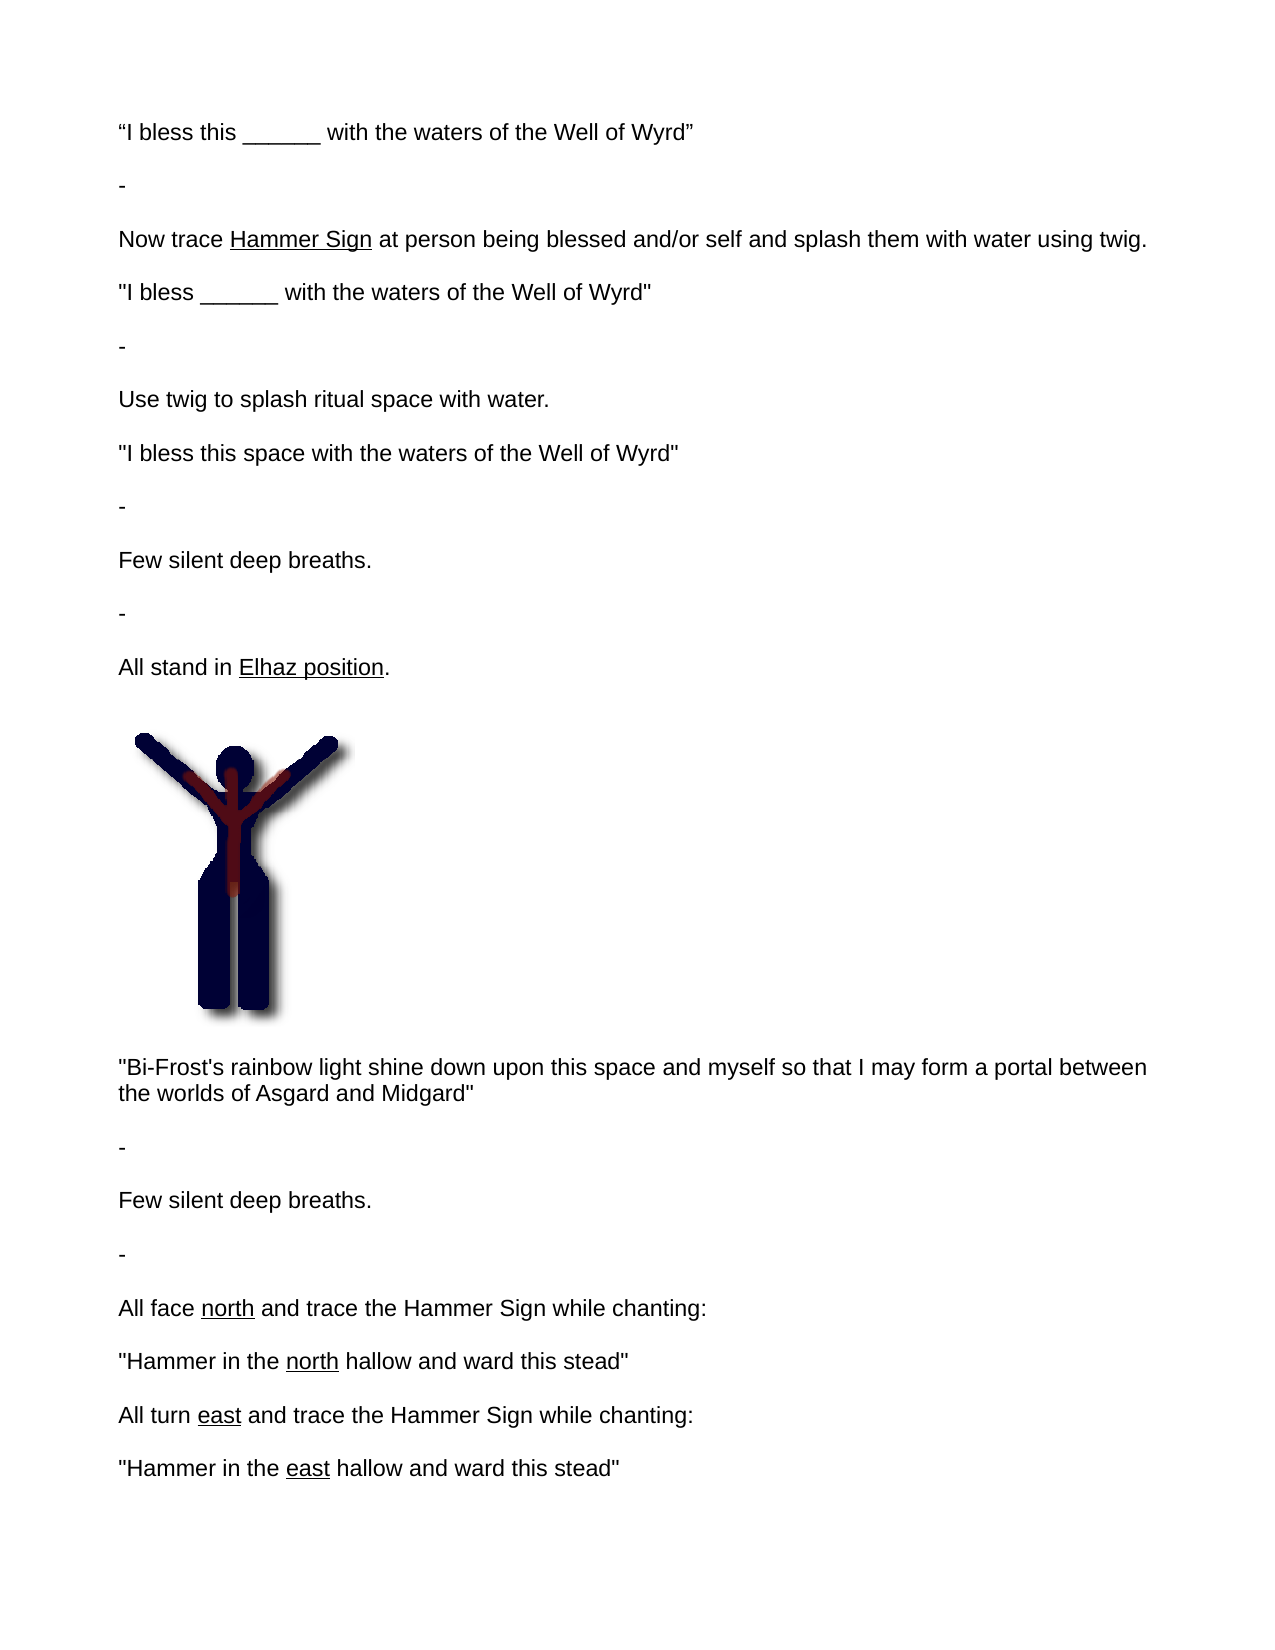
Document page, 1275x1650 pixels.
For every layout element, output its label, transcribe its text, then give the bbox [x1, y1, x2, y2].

text Now trace Hammer Sign at person being blessed and/or self and splash them with water using twig. [118, 225, 1157, 252]
text Use twig to splash ritual space with water. [118, 386, 1157, 413]
text "Hammer in the east hallow and ward this stead" [118, 1455, 1157, 1482]
text Few silent deep breaths. [118, 546, 1157, 573]
text - [118, 1133, 1157, 1160]
text "Bi-Frost's rainbow light shine down upon this space and myself so that I may form a portal between the worlds of Asgard and Midgard" [118, 1053, 1157, 1107]
text - [118, 172, 1157, 198]
picture [118, 707, 355, 1027]
text - [118, 493, 1157, 520]
text "Hammer in the north hallow and ward this stead" [118, 1348, 1157, 1401]
text All stand in Elhaz position. [118, 653, 1157, 680]
text All face north and trace the Hammer Sign while chanting: [118, 1294, 1157, 1321]
text “I bless this ______ with the waters of the Well of Wyrd” [118, 118, 1157, 145]
text Few silent deep breaths. [118, 1187, 1157, 1214]
text All turn east and trace the Hammer Sign while chanting: [118, 1401, 1157, 1428]
text "I bless this space with the waters of the Well of Wyrd" [118, 439, 1157, 466]
text - [118, 1241, 1157, 1267]
text - [118, 332, 1157, 359]
text - [118, 600, 1157, 627]
text "I bless ______ with the waters of the Well of Wyrd" [118, 279, 1157, 306]
